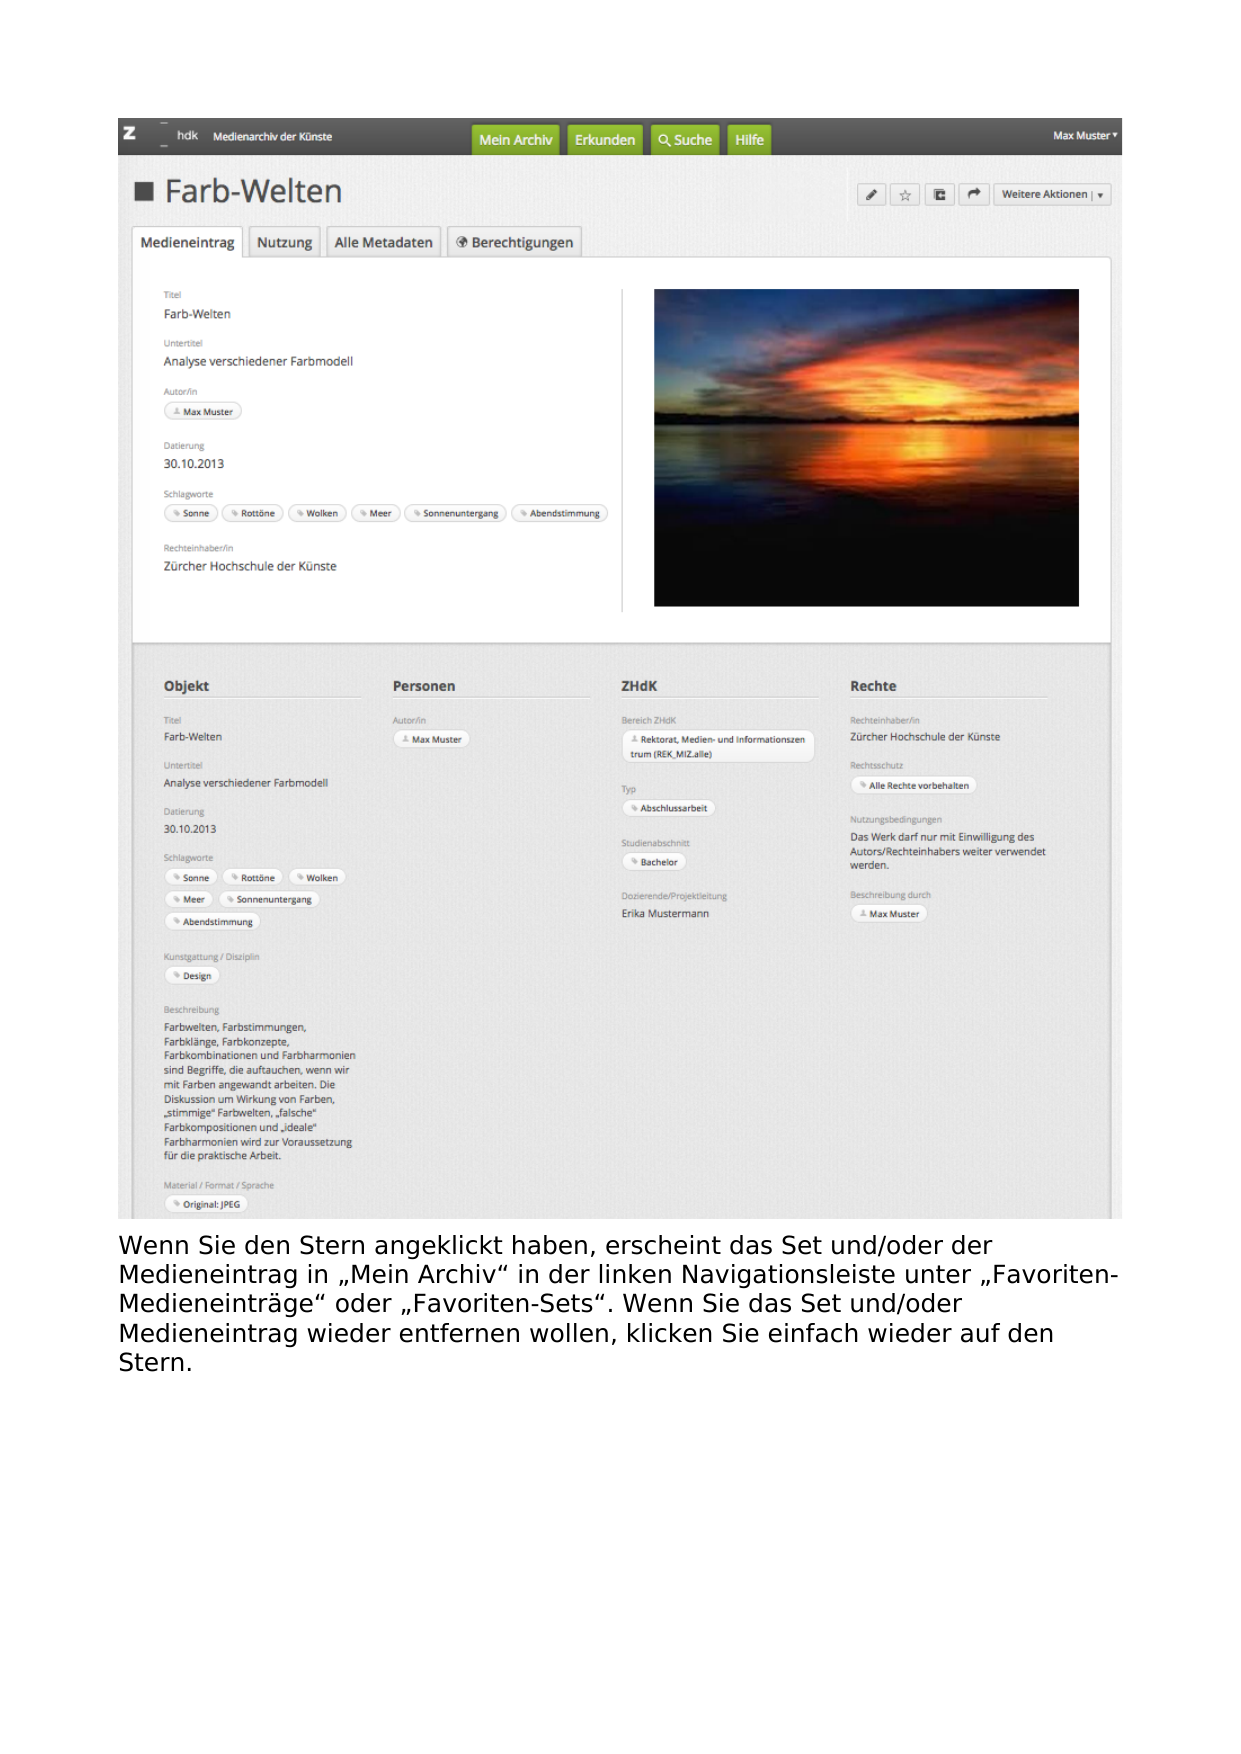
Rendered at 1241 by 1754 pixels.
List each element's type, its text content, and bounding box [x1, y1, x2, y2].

text Wenn Sie den Stern angeklickt haben, erscheint das Set und/oder der Medieneintrag in „Mein Archiv“ in der linken Navigationsleiste unter „Favoriten-Medieneinträge“ oder „Favoriten-Sets“. Wenn Sie das Set und/oder Medieneintrag wieder entfernen wollen, klicken Sie einfach wieder auf den Stern. [118, 1231, 1122, 1377]
picture [118, 118, 1123, 1219]
